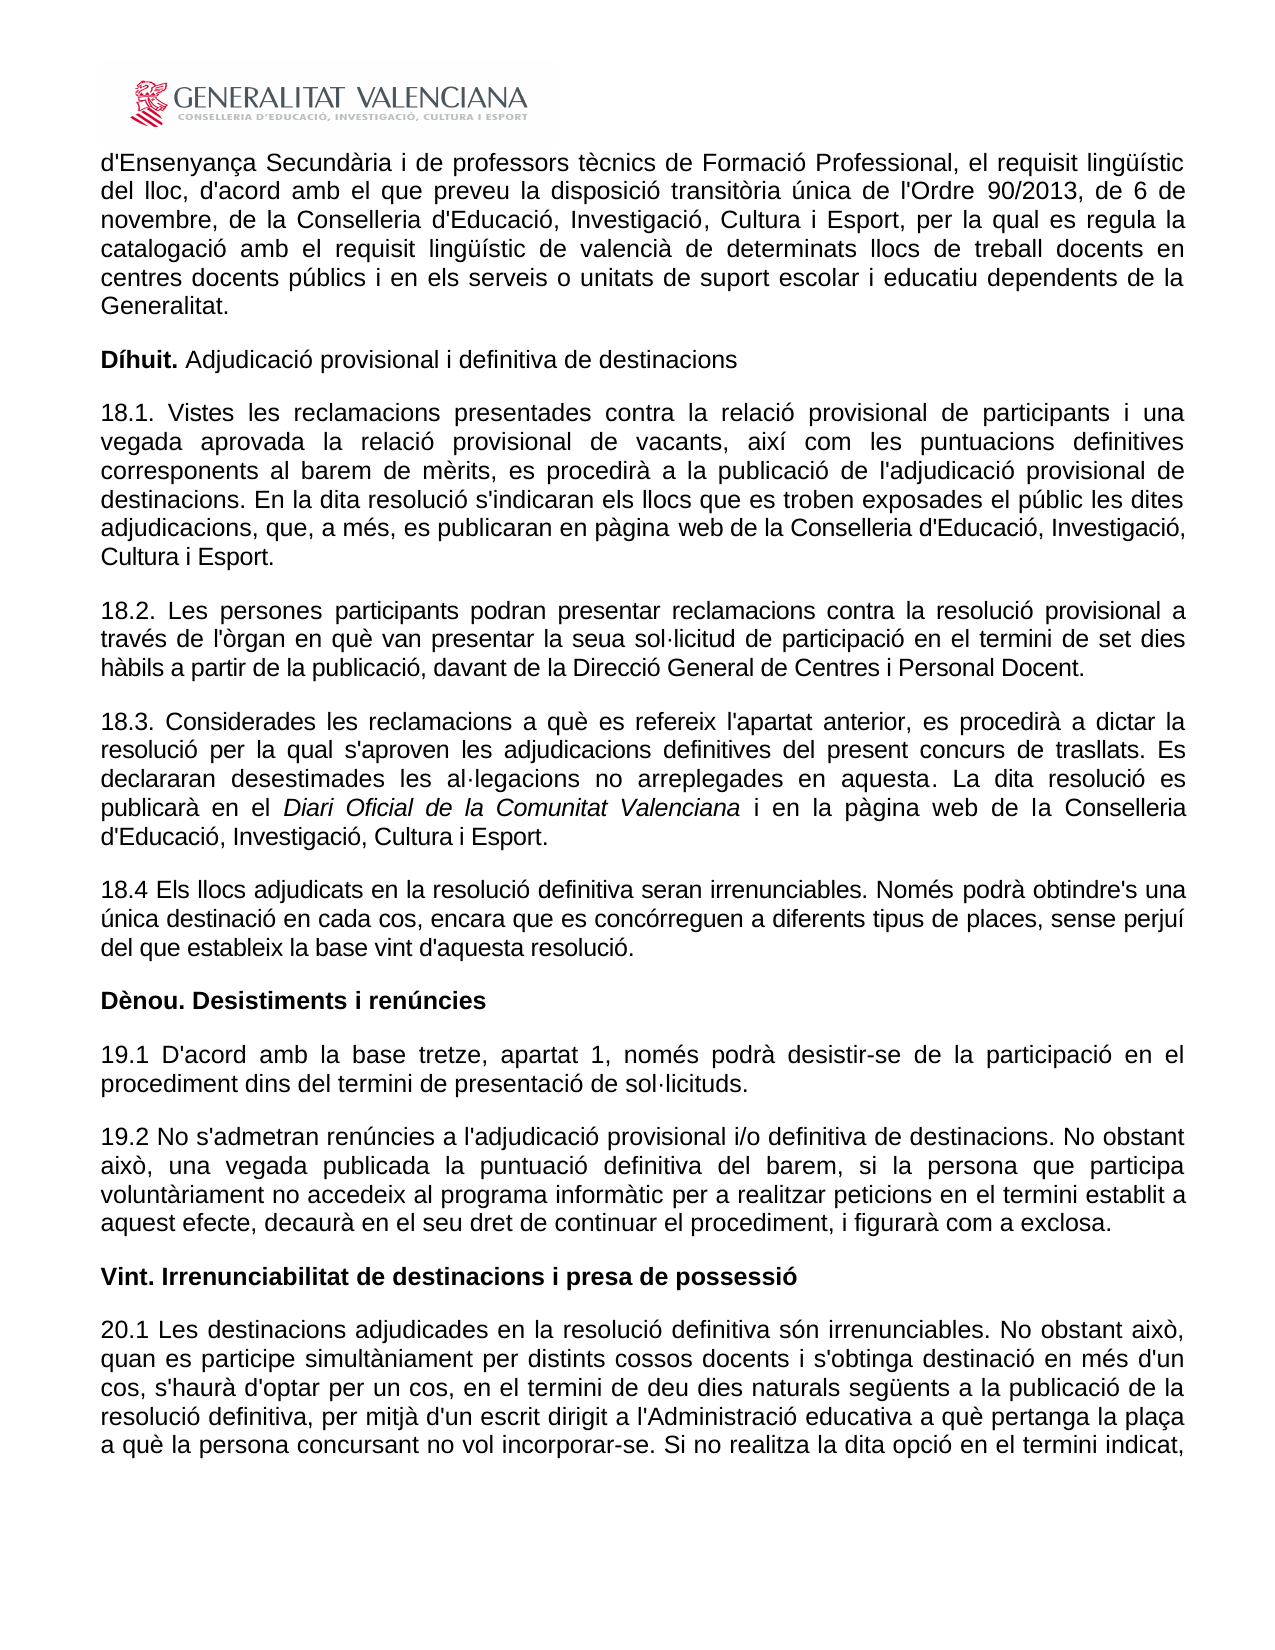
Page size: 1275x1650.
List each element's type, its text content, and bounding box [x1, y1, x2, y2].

text 18.4 Els llocs adjudicats en la resolució definitiva seran irrenunciables. Només podrà obtindre's una única destinació en cada cos, encara que es concórreguen a diferents tipus de places, sense perjuí del que estableix la base vint d'aquesta resolució. [100, 875, 1186, 961]
text 20.1 Les destinacions adjudicades en la resolució definitiva són irrenunciables. No obstant això, quan es participe simultàniament per distints cossos docents i s'obtinga destinació en més d'un cos, s'haurà d'optar per un cos, en el termini de deu dies naturals següents a la publicació de la resolució definitiva, per mitjà d'un escrit dirigit a l'Administració educativa a què pertanga la plaça a què la persona concursant no vol incorporar-se. Si no realitza la dita opció en el termini indicat, [100, 1315, 1186, 1459]
subtitle Vint. Irrenunciabilitat de destinacions i presa de possessió [100, 1262, 1186, 1291]
text 19.1 D'acord amb la base tretze, apartat 1, només podrà desistir-se de la participació en el procediment dins del termini de presentació de sol·licituds. [100, 1040, 1186, 1097]
picture [102, 59, 557, 148]
text 18.1. Vistes les reclamacions presentades contra la relació provisional de participants i una vegada aprovada la relació provisional de vacants, així com les puntuacions definitives corresponents al barem de mèrits, es procedirà a la publicació de l'adjudicació provisional de destinacions. En la dita resolució s'indicaran els llocs que es troben exposades el públic les dites adjudicacions, que, a més, es publicaran en pàgina web de la Conselleria d'Educació, Investigació, Cultura i Esport. [100, 398, 1186, 571]
text 19.2 No s'admetran renúncies a l'adjudicació provisional i/o definitiva de destinacions. No obstant això, una vegada publicada la puntuació definitiva del barem, si la persona que participa voluntàriament no accedeix al programa informàtic per a realitzar peticions en el termini establit a aquest efecte, decaurà en el seu dret de continuar el procediment, i figurarà com a exclosa. [100, 1122, 1186, 1237]
text 18.3. Considerades les reclamacions a què es refereix l'apartat anterior, es procedirà a dictar la resolució per la qual s'aproven les adjudicacions definitives del present concurs de trasllats. Es declararan desestimades les al·legacions no arreplegades en aquesta. La dita resolució es publicarà en el Diari Oficial de la Comunitat Valenciana i en la pàgina web de la Conselleria d'Educació, Investigació, Cultura i Esport. [100, 707, 1186, 850]
text d'Ensenyança Secundària i de professors tècnics de Formació Professional, el requisit lingüístic del lloc, d'acord amb el que preveu la disposició transitòria única de l'Ordre 90/2013, de 6 de novembre, de la Conselleria d'Educació, Investigació, Cultura i Esport, per la qual es regula la catalogació amb el requisit lingüístic de valencià de determinats llocs de treball docents en centres docents públics i en els serveis o unitats de suport escolar i educatiu dependents de la Generalitat. [100, 142, 1186, 320]
text Díhuit. Adjudicació provisional i definitiva de destinacions [100, 345, 1186, 373]
text 18.2. Les persones participants podran presentar reclamacions contra la resolució provisional a través de l'òrgan en què van presentar la seua sol·licitud de participació en el termini de set dies hàbils a partir de la publicació, davant de la Direcció General de Centres i Personal Docent. [100, 596, 1186, 682]
subtitle Dènou. Desistiments i renúncies [100, 986, 1186, 1015]
